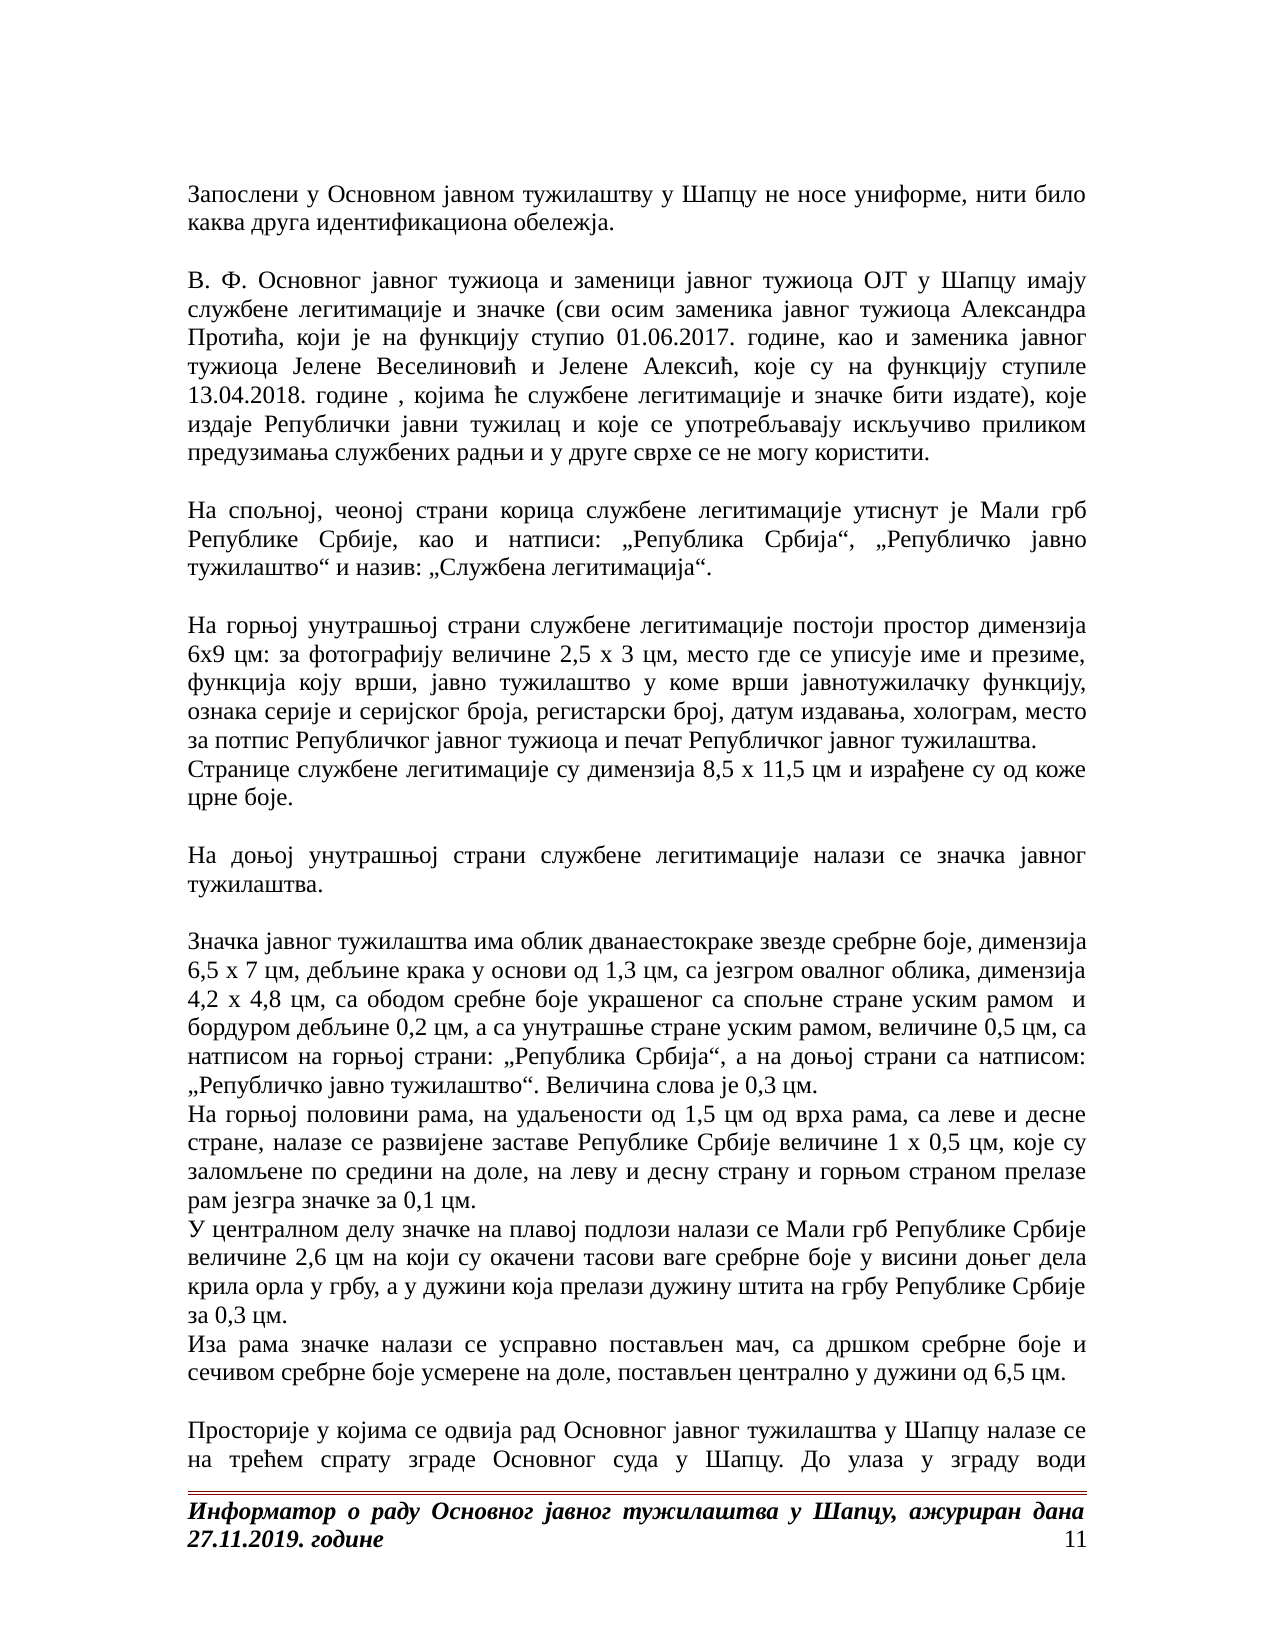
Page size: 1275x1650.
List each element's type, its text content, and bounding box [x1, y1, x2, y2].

text На доњој унутрашњој страни службене легитимације налази се значка јавног тужилаштва. [187, 840, 1087, 897]
text Просторије у којима се одвија рад Основног јавног тужилаштва у Шапцу налазе се на трећем спрату зграде Основног суда у Шапцу. До улаза у зграду води [187, 1415, 1087, 1472]
text На горњој половини рама, на удаљености од 1,5 цм од врха рама, са леве и десне стране, налазе се развијене заставе Републике Србије величине 1 х 0,5 цм, које су заломљене по средини на доле, на леву и десну страну и горњом страном прелазе рам језгра значке за 0,1 цм. [187, 1099, 1087, 1214]
text У централном делу значке на плавој подлози налази се Мали грб Републике Србије величине 2,6 цм на који су окачени тасови ваге сребрне боје у висини доњег дела крила орла у грбу, а у дужини која прелази дужину штита на грбу Републике Србије за 0,3 цм. [187, 1214, 1087, 1329]
text Запослени у Основном јавном тужилаштву у Шапцу не носe униформе, нити било каква друга идентификациона обележја. [187, 179, 1087, 236]
text В. Ф. Основног јавног тужиоца и заменици јавног тужиоца ОЈТ у Шапцу имају службене легитимације и значке (сви осим заменика јавног тужиоца Александра Протића, који је на функцију ступио 01.06.2017. године, као и заменика јавног тужиоца Јелене Веселиновић и Јелене Алексић, које су на функцију ступиле 13.04.2018. године , којима ће службене легитимације и значке бити издате), које издаје Републички јавни тужилац и које се употребљавају искључиво приликом предузимања службених радњи и у друге сврхе се не могу користити. [187, 265, 1087, 466]
text Значка јавног тужилаштва има облик дванаестокраке звезде сребрне боје, димензија 6,5 х 7 цм, дебљине крака у основи од 1,3 цм, са језгром овалног облика, димензија 4,2 х 4,8 цм, са ободом сребне боје украшеног са спољне стране уским рамом и бордуром дебљине 0,2 цм, а са унутрашње стране уским рамом, величине 0,5 цм, са натписом на горњој страни: „Република Србија“, а на доњој страни са натписом: „Републичко јавно тужилаштво“. Величина слова је 0,3 цм. [187, 926, 1087, 1099]
text Иза рама значке налази се усправно постављен мач, са дршком сребрне боје и сечивом сребрне боје усмерене на доле, постављен централно у дужини од 6,5 цм. [187, 1329, 1087, 1386]
text На спољној, чеоној страни корица службене легитимације утиснут је Мали грб Републике Србије, као и натписи: „Република Србија“, „Републичко јавно тужилаштво“ и назив: „Службена легитимација“. [187, 495, 1087, 581]
text Странице службене легитимације су димензија 8,5 х 11,5 цм и израђене су од коже црне боје. [187, 754, 1087, 811]
text На горњој унутрашњој страни службене легитимације постоји простор димензија 6х9 цм: за фотографију величине 2,5 х 3 цм, место где се уписује име и презиме, функција коју врши, јавно тужилаштво у коме врши јавнотужилачку функцију, ознака серије и серијског броја, регистарски број, датум издавања, холограм, место за потпис Републичког јавног тужиоца и печат Републичког јавног тужилаштва. [187, 610, 1087, 754]
